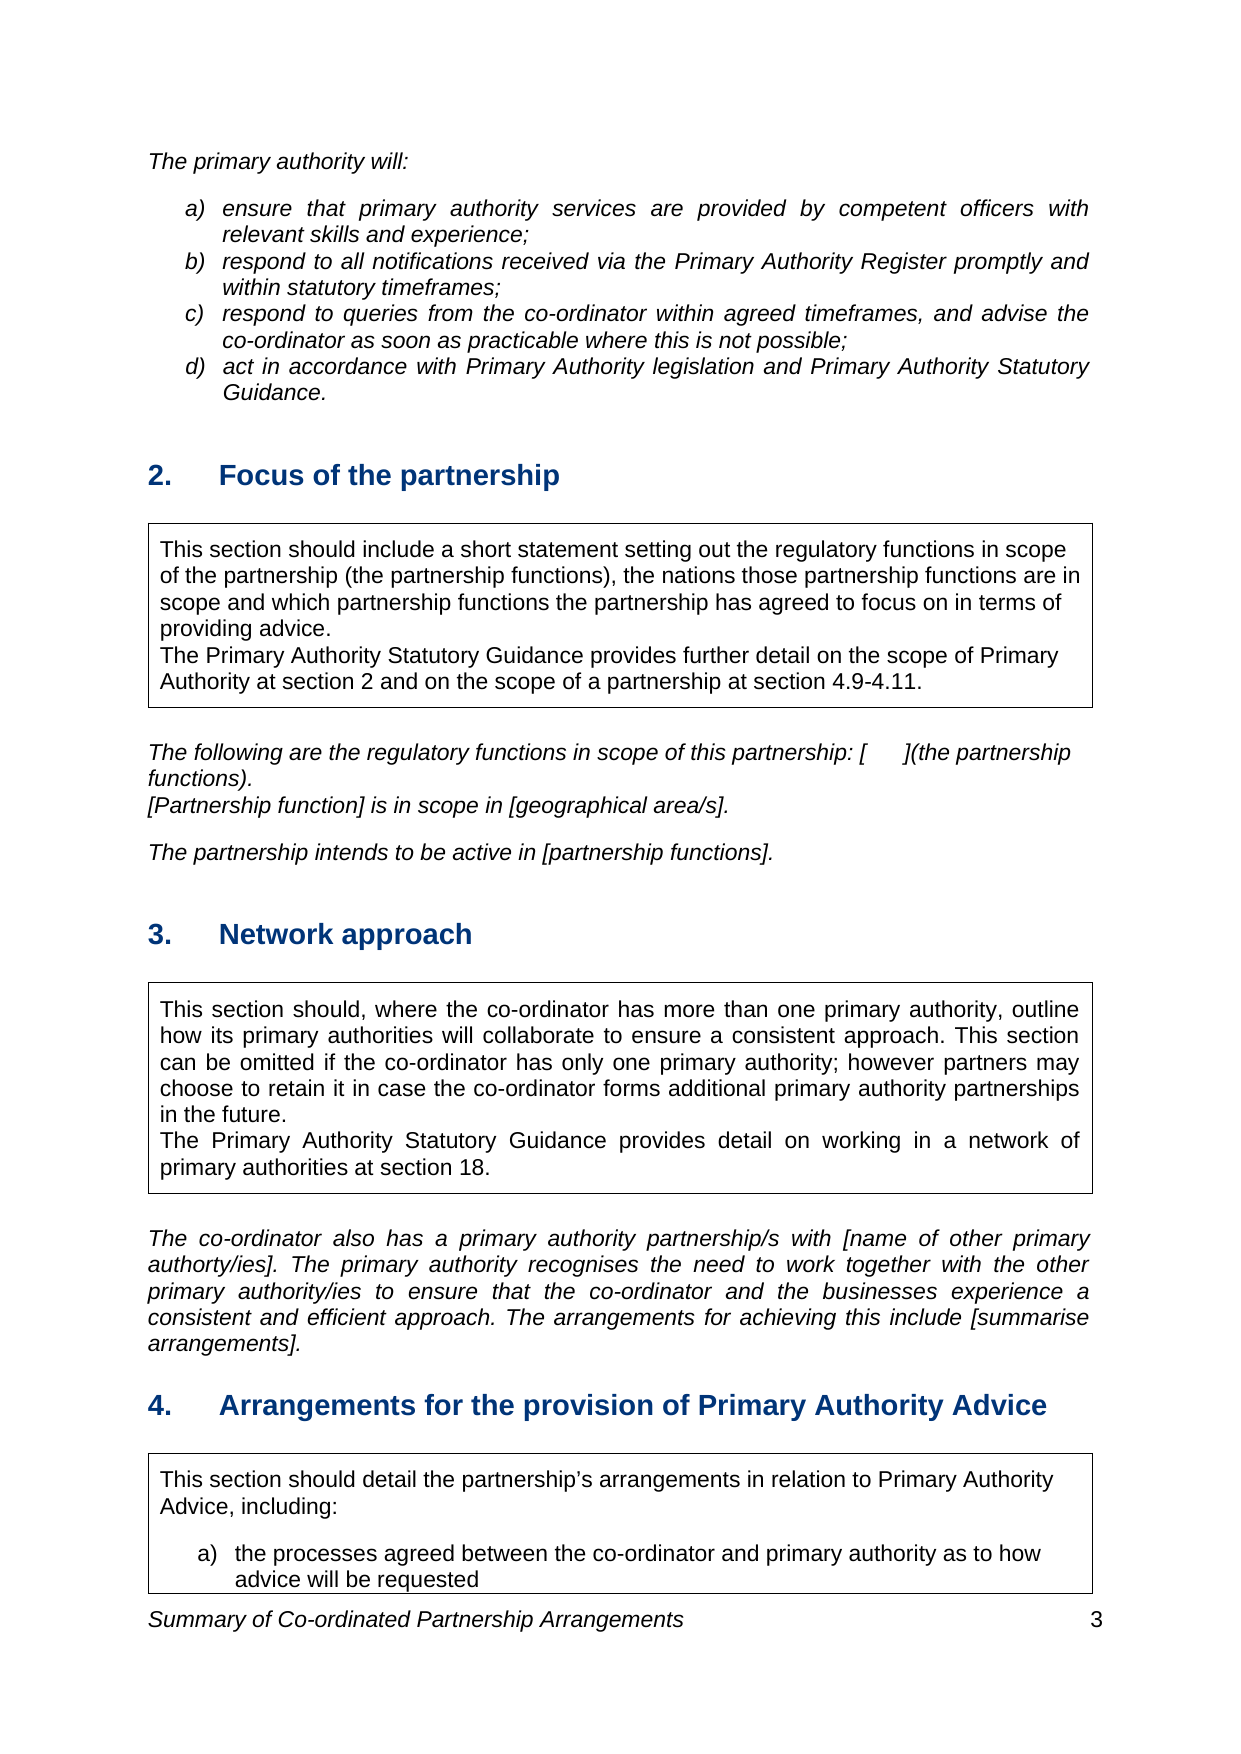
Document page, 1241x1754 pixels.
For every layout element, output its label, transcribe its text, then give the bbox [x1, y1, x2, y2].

subtitle Arrangements for the provision of Primary Authority Advice [148, 1388, 1092, 1422]
list ensure that primary authority services are provided by competent officers with relevant skills and experience; [185, 195, 1092, 248]
list respond to queries from the co-ordinator within agreed timeframes, and advise the co-ordinator as soon as practicable where this is not possible; [185, 300, 1092, 353]
table_header This section should include a short statement setting out the regulatory functions in scope of the partnership (the partnership functions), the nations those partnership functions are in scope and which partnership functions the partnership has agreed to focus on in terms of providing advice. The Primary Authority Statutory Guidance provides further detail on the scope of Primary Authority at section 2 and on the scope of a partnership at section 4.9-4.11. [149, 524, 1092, 707]
text [Partnership function] is in scope in [geographical area/s]. [148, 792, 1092, 818]
text The following are the regulatory functions in scope of this partnership: [ ](the partnership functions). [148, 739, 1092, 792]
subtitle Network approach [148, 917, 1092, 951]
text The partnership intends to be active in [partnership functions]. [148, 839, 1092, 865]
text The co-ordinator also has a primary authority partnership/s with [name of other primary authorty/ies]. The primary authority recognises the need to work together with the other primary authority/ies to ensure that the co-ordinator and the businesses experience a consistent and efficient approach. The arrangements for achieving this include [summarise arrangements]. [148, 1225, 1092, 1357]
table_header This section should, where the co-ordinator has more than one primary authority, outline how its primary authorities will collaborate to ensure a consistent approach. This section can be omitted if the co-ordinator has only one primary authority; however partners may choose to retain it in case the co-ordinator forms additional primary authority partnerships in the future. The Primary Authority Statutory Guidance provides detail on working in a network of primary authorities at section 18. [149, 983, 1092, 1193]
text The primary authority will: [148, 148, 1092, 174]
table_header This section should detail the partnership’s arrangements in relation to Primary Authority Advice, including: the processes agreed between the co-ordinator and primary authority as to how advice will be requested how the co-ordinator will determine, in respect of any Primary Authority Advice, to which businesses in the group that advice may be relevant what information the primary authority will share via the Primary Authority Register to enable enforcing authorities to identify that advice has been issued in relation to specific regulatory requirements. how the Primary Authority Advice will be ‘labelled’ how the Primary Authority Advice will be reviewed to ensure it remains current The Primary Authority Statutory Guidance provides details on Primary Authority Advice at sections 6 & 27. [149, 1454, 1092, 1593]
list respond to all notifications received via the Primary Authority Register promptly and within statutory timeframes; [185, 248, 1092, 300]
list act in accordance with Primary Authority legislation and Primary Authority Statutory Guidance. [185, 353, 1092, 406]
subtitle Focus of the partnership [148, 458, 1092, 491]
